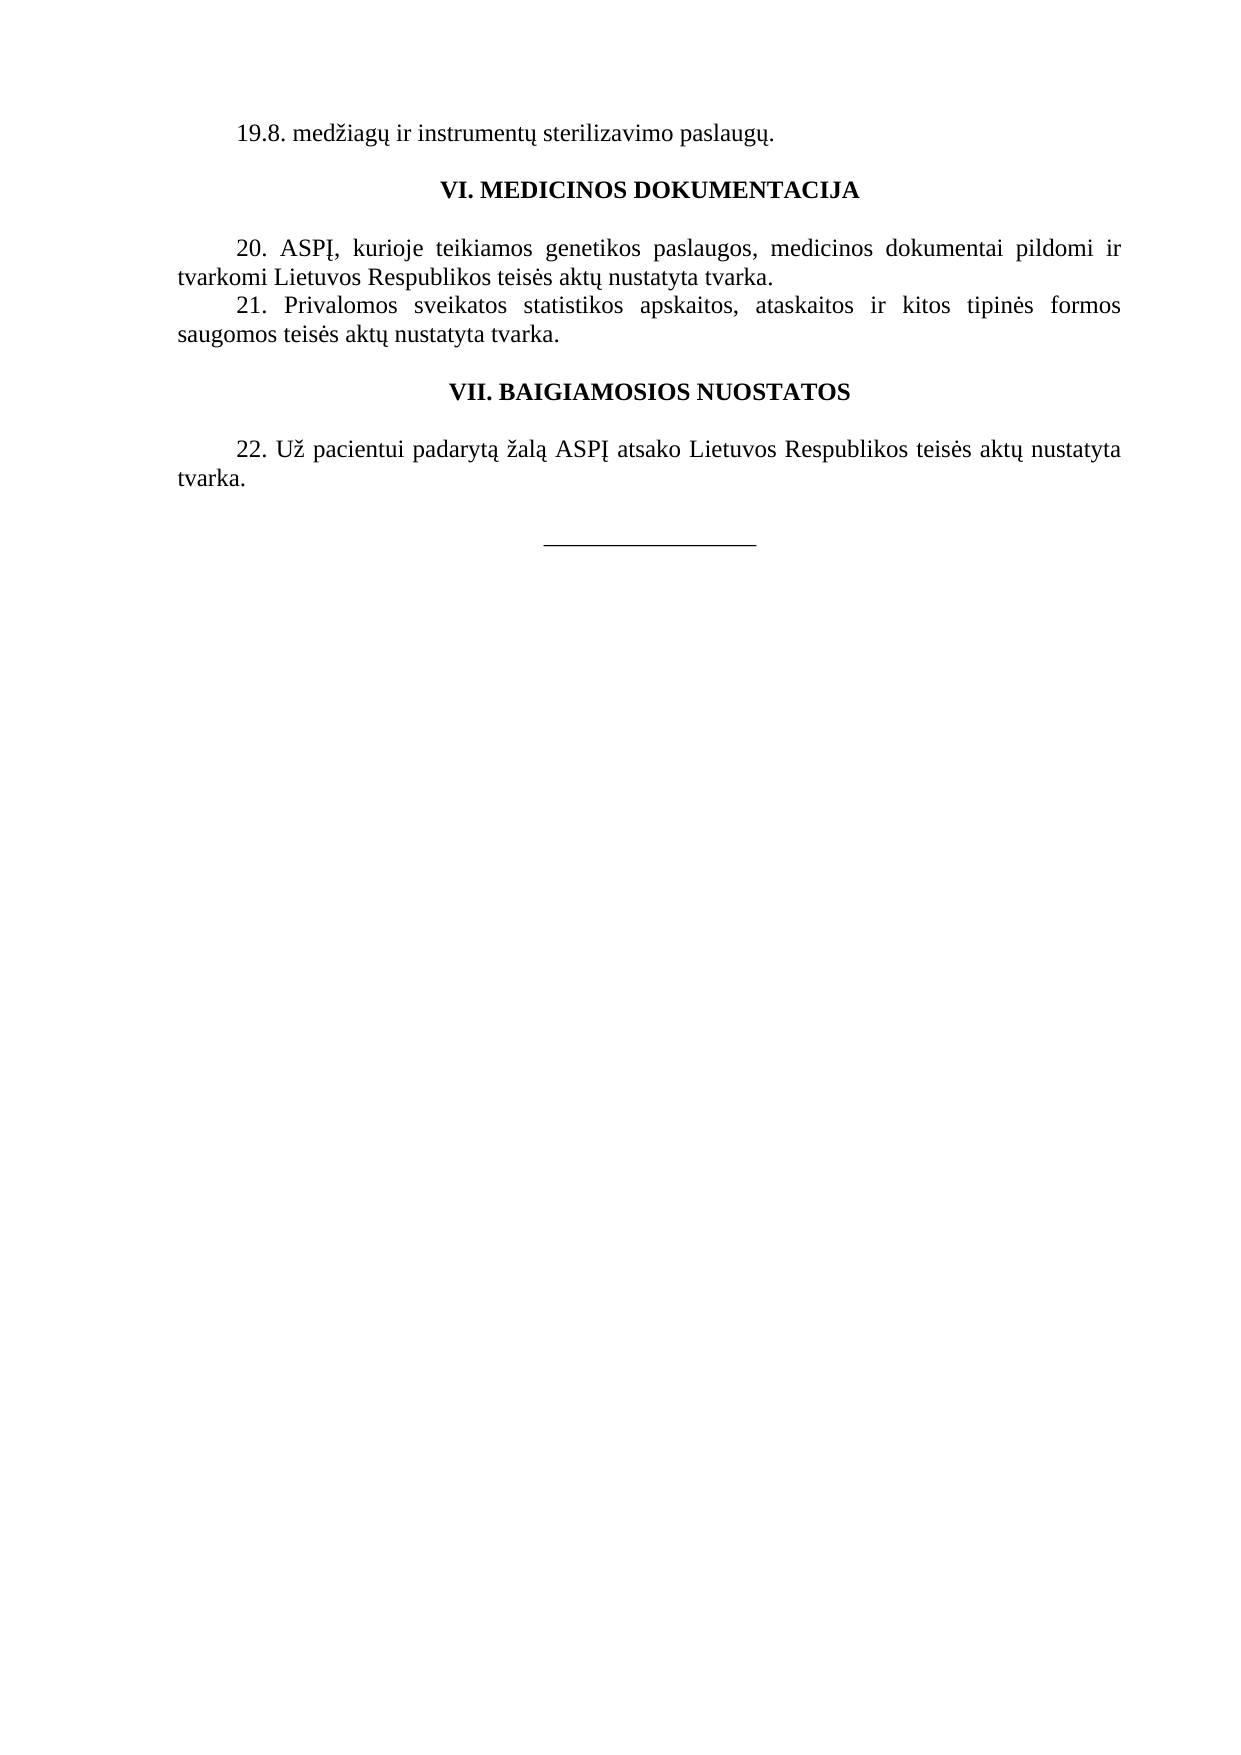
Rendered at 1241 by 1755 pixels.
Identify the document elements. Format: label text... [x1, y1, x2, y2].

text _________________ [177, 521, 1122, 549]
text 22. Už pacientui padarytą žalą ASPĮ atsako Lietuvos Respublikos teisės aktų nustatyta tvarka. [177, 434, 1122, 492]
text 21. Privalomos sveikatos statistikos apskaitos, ataskaitos ir kitos tipinės formos saugomos teisės aktų nustatyta tvarka. [177, 291, 1122, 348]
text 20. ASPĮ, kurioje teikiamos genetikos paslaugos, medicinos dokumentai pildomi ir tvarkomi Lietuvos Respublikos teisės aktų nustatyta tvarka. [177, 233, 1122, 291]
text VI. MEDICINOS DOKUMENTACIJA [177, 176, 1122, 204]
text VII. BAIGIAMOSIOS NUOSTATOS [177, 377, 1122, 406]
text 19.8. medžiagų ir instrumentų sterilizavimo paslaugų. [177, 118, 1122, 147]
